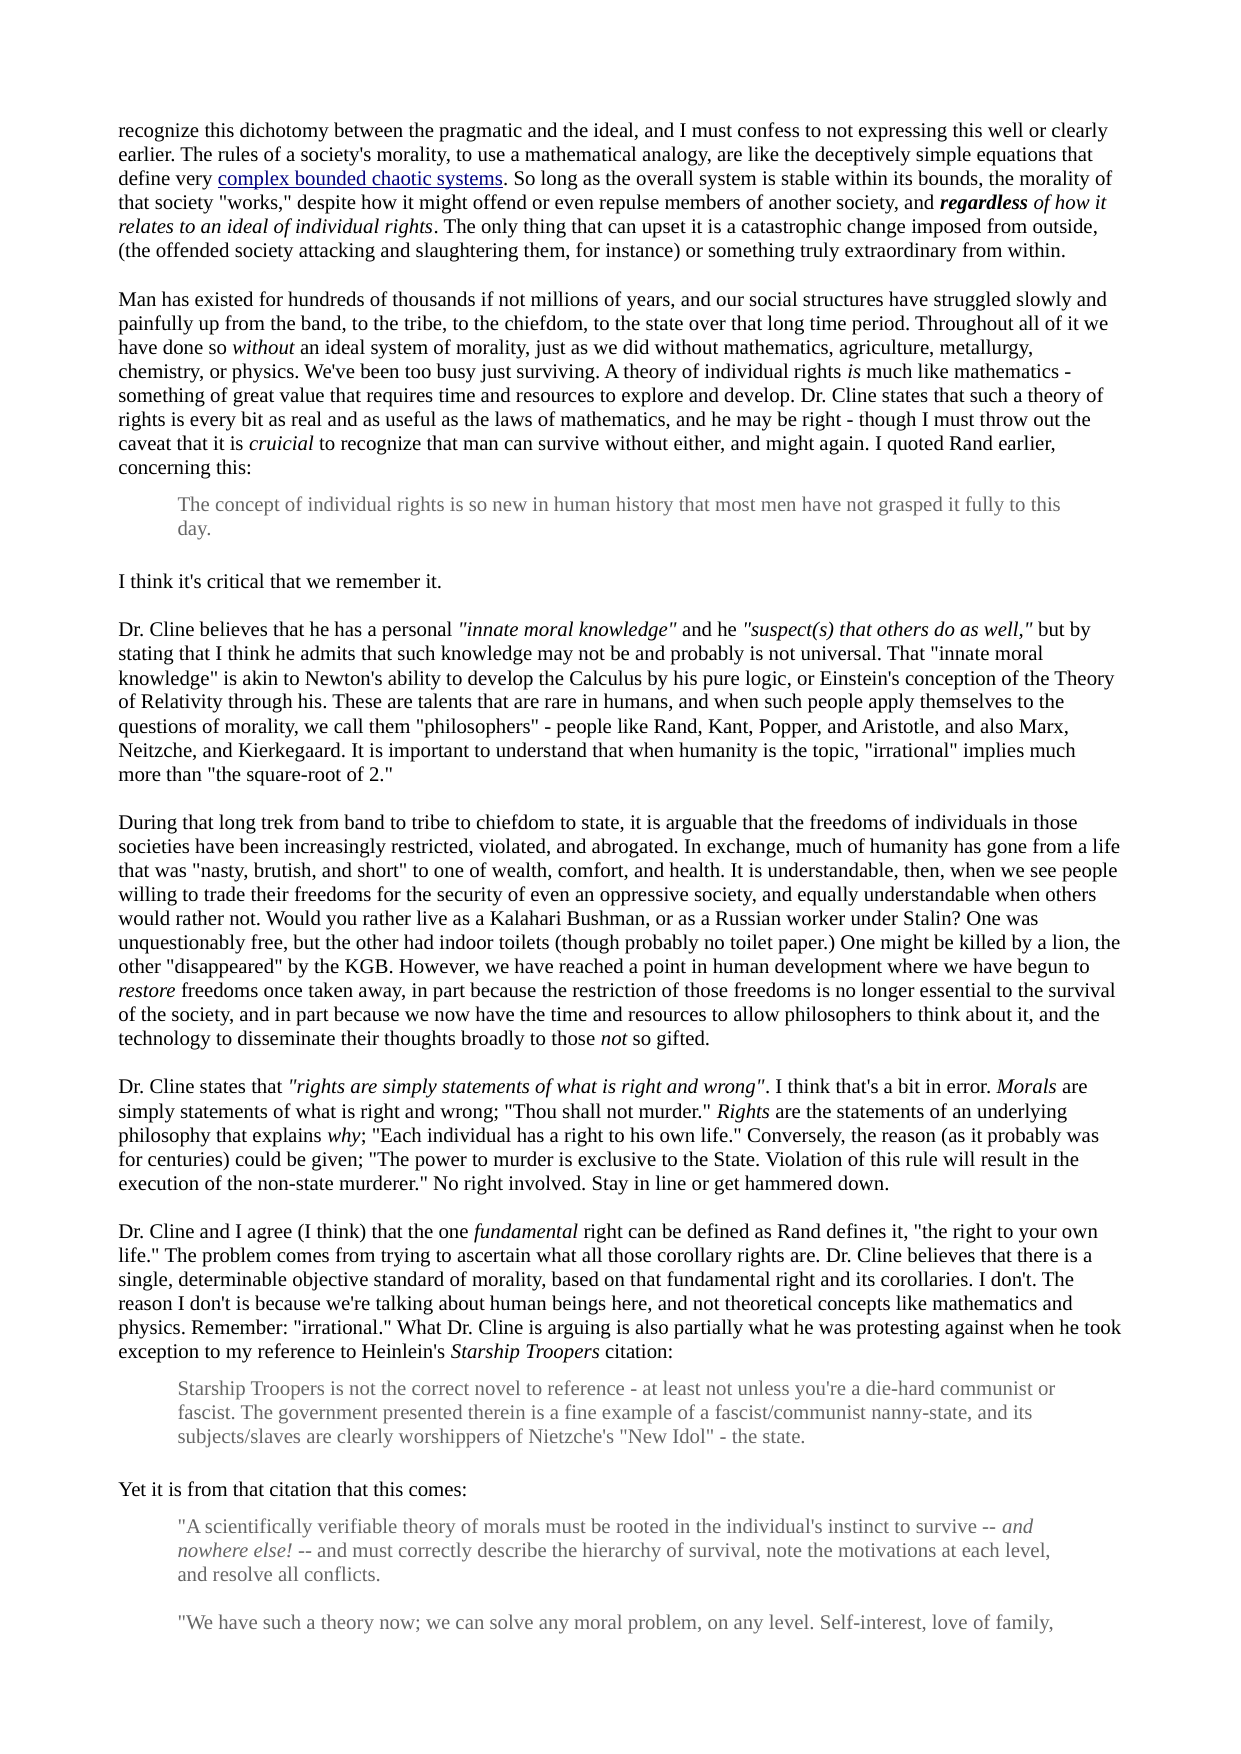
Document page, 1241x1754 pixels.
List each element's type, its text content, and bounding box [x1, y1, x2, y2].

text Starship Troopers is not the correct novel to reference - at least not unless you're a die-hard communist or fascist. The government presented therein is a fine example of a fascist/communist nanny-state, and its subjects/slaves are clearly worshippers of Nietzche's "New Idol" - the state. [177, 1376, 1063, 1448]
text "A scientifically verifiable theory of morals must be rooted in the individual's instinct to survive -- and nowhere else! -- and must correctly describe the hierarchy of survival, note the motivations at each level, and resolve all conflicts. "We have such a theory now; we can solve any moral problem, on any level. Self-interest, love of family, [177, 1514, 1063, 1634]
text I think it's critical that we remember it. Dr. Cline believes that he has a personal "innate moral knowledge" and he "suspect(s) that others do as well," but by stating that I think he admits that such knowledge may not be and probably is not universal. That "innate moral knowledge" is akin to Newton's ability to develop the Calculus by his pure logic, or Einstein's conception of the Theory of Relativity through his. These are talents that are rare in humans, and when such people apply themselves to the questions of morality, we call them "philosophers" - people like Rand, Kant, Popper, and Aristotle, and also Marx, Neitzche, and Kierkegaard. It is important to understand that when humanity is the topic, "irrational" implies much more than "the square-root of 2." During that long trek from band to tribe to chiefdom to state, it is arguable that the freedoms of individuals in those societies have been increasingly restricted, violated, and abrogated. In exchange, much of humanity has gone from a life that was "nasty, brutish, and short" to one of wealth, comfort, and health. It is understandable, then, when we see people willing to trade their freedoms for the security of even an oppressive society, and equally understandable when others would rather not. Would you rather live as a Kalahari Bushman, or as a Russian worker under Stalin? One was unquestionably free, but the other had indoor toilets (though probably no toilet paper.) One might be killed by a lion, the other "disappeared" by the KGB. However, we have reached a point in human development where we have begun to restore freedoms once taken away, in part because the restriction of those freedoms is no longer essential to the survival of the society, and in part because we now have the time and resources to allow philosophers to think about it, and the technology to disseminate their thoughts broadly to those not so gifted. Dr. Cline states that "rights are simply statements of what is right and wrong". I think that's a bit in error. Morals are simply statements of what is right and wrong; "Thou shall not murder." Rights are the statements of an underlying philosophy that explains why; "Each individual has a right to his own life." Conversely, the reason (as it probably was for centuries) could be given; "The power to murder is exclusive to the State. Violation of this rule will result in the execution of the non-state murderer." No right involved. Stay in line or get hammered down. Dr. Cline and I agree (I think) that the one fundamental right can be defined as Rand defines it, "the right to your own life." The problem comes from trying to ascertain what all those corollary rights are. Dr. Cline believes that there is a single, determinable objective standard of morality, based on that fundamental right and its corollaries. I don't. The reason I don't is because we're talking about human beings here, and not theoretical concepts like mathematics and physics. Remember: "irrational." What Dr. Cline is arguing is also partially what he was protesting against when he took exception to my reference to Heinlein's Starship Troopers citation: [118, 569, 1122, 1363]
text The concept of individual rights is so new in human history that most men have not grasped it fully to this day. [177, 492, 1063, 540]
text recognize this dichotomy between the pragmatic and the ideal, and I must confess to not expressing this well or clearly earlier. The rules of a society's morality, to use a mathematical analogy, are like the deceptively simple equations that define very complex bounded chaotic systems. So long as the overall system is stable within its bounds, the morality of that society "works," despite how it might offend or even repulse members of another society, and regardless of how it relates to an ideal of individual rights. The only thing that can upset it is a catastrophic change imposed from outside, (the offended society attacking and slaughtering them, for instance) or something truly extraordinary from within. Man has existed for hundreds of thousands if not millions of years, and our social structures have struggled slowly and painfully up from the band, to the tribe, to the chiefdom, to the state over that long time period. Throughout all of it we have done so without an ideal system of morality, just as we did without mathematics, agriculture, metallurgy, chemistry, or physics. We've been too busy just surviving. A theory of individual rights is much like mathematics - something of great value that requires time and resources to explore and develop. Dr. Cline states that such a theory of rights is every bit as real and as useful as the laws of mathematics, and he may be right - though I must throw out the caveat that it is cruicial to recognize that man can survive without either, and might again. I quoted Rand earlier, concerning this: [118, 118, 1122, 479]
text Yet it is from that citation that this comes: [118, 1477, 1122, 1501]
